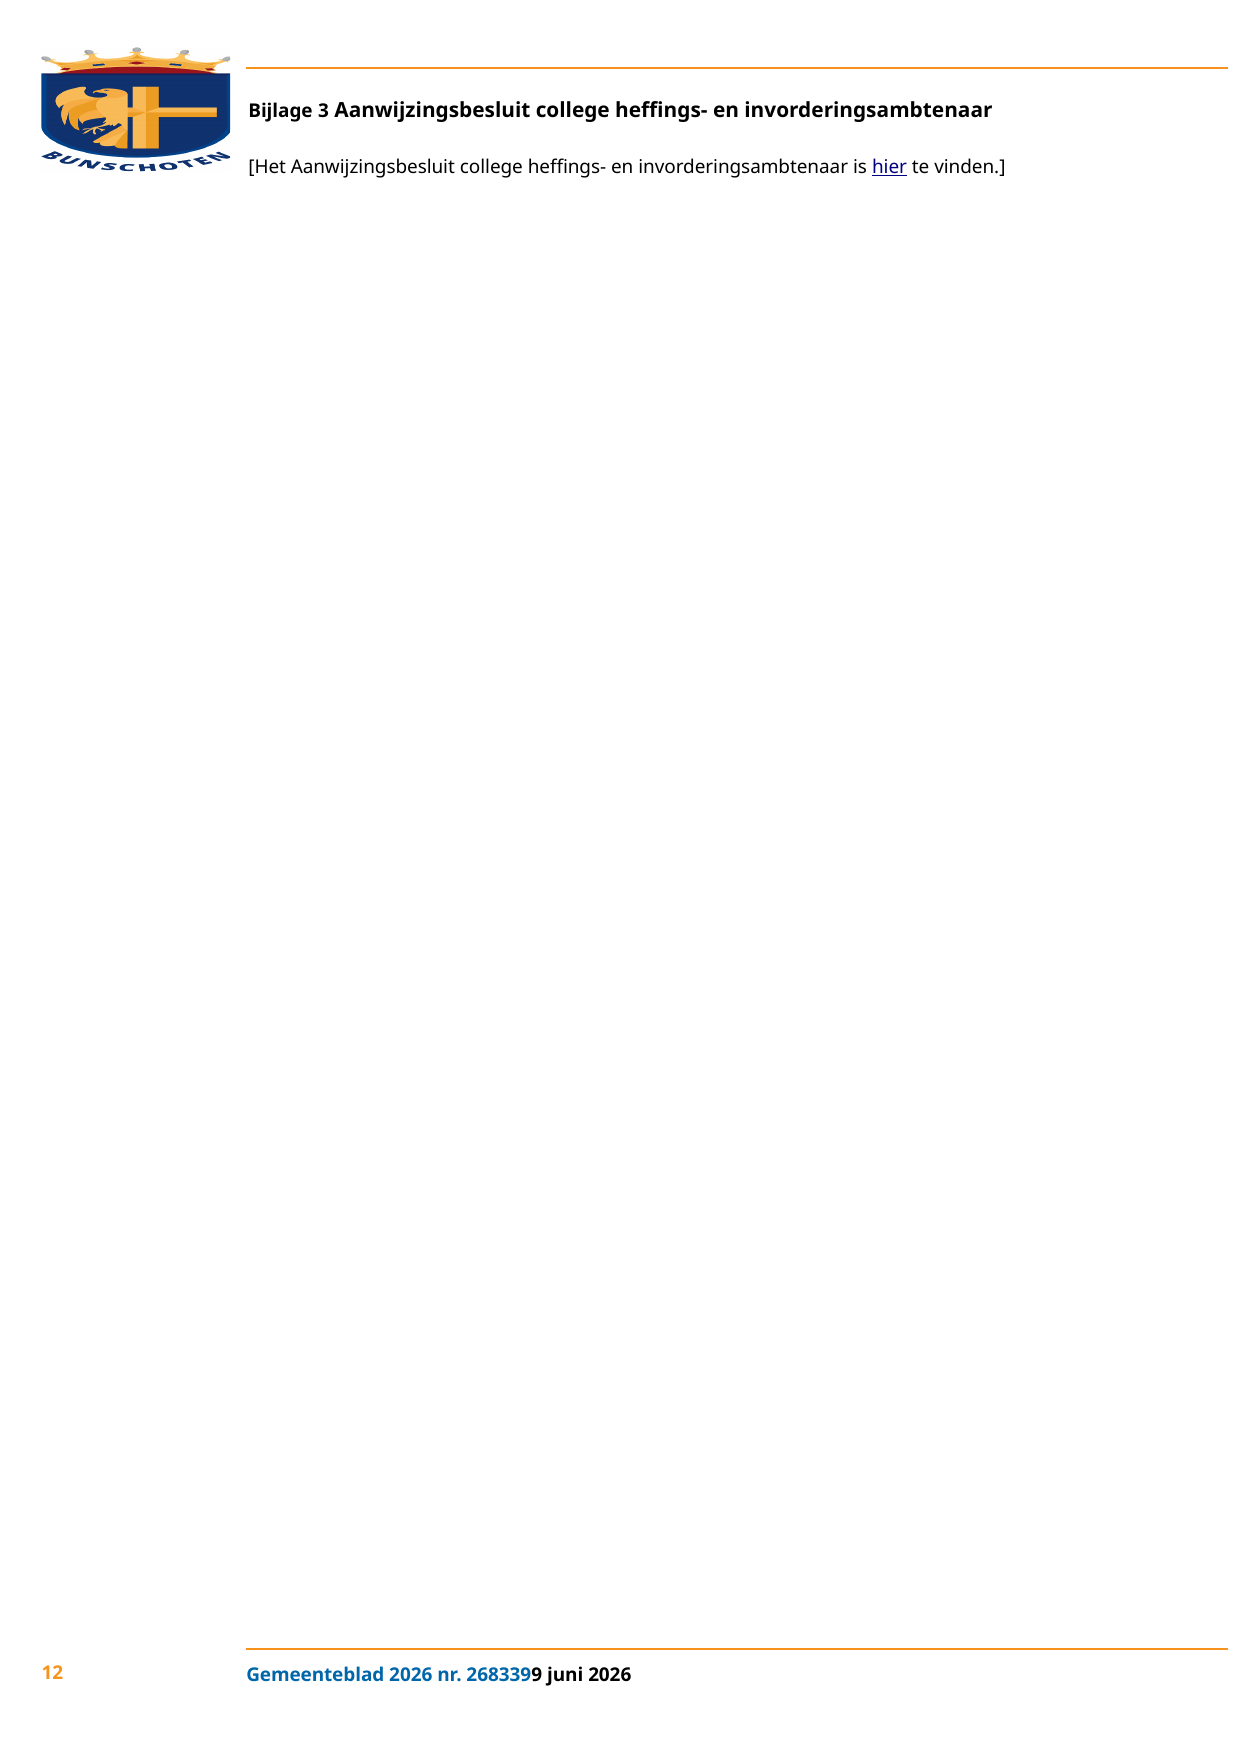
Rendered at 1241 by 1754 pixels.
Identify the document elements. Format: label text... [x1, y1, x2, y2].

picture [41, 47, 231, 172]
text Bijlage 3 Aanwijzingsbesluit college heffings- en invorderingsambtenaar [248, 95, 1152, 123]
text [Het Aanwijzingsbesluit college heffings- en invorderingsambtenaar is hier te vinden.] [248, 153, 1152, 179]
